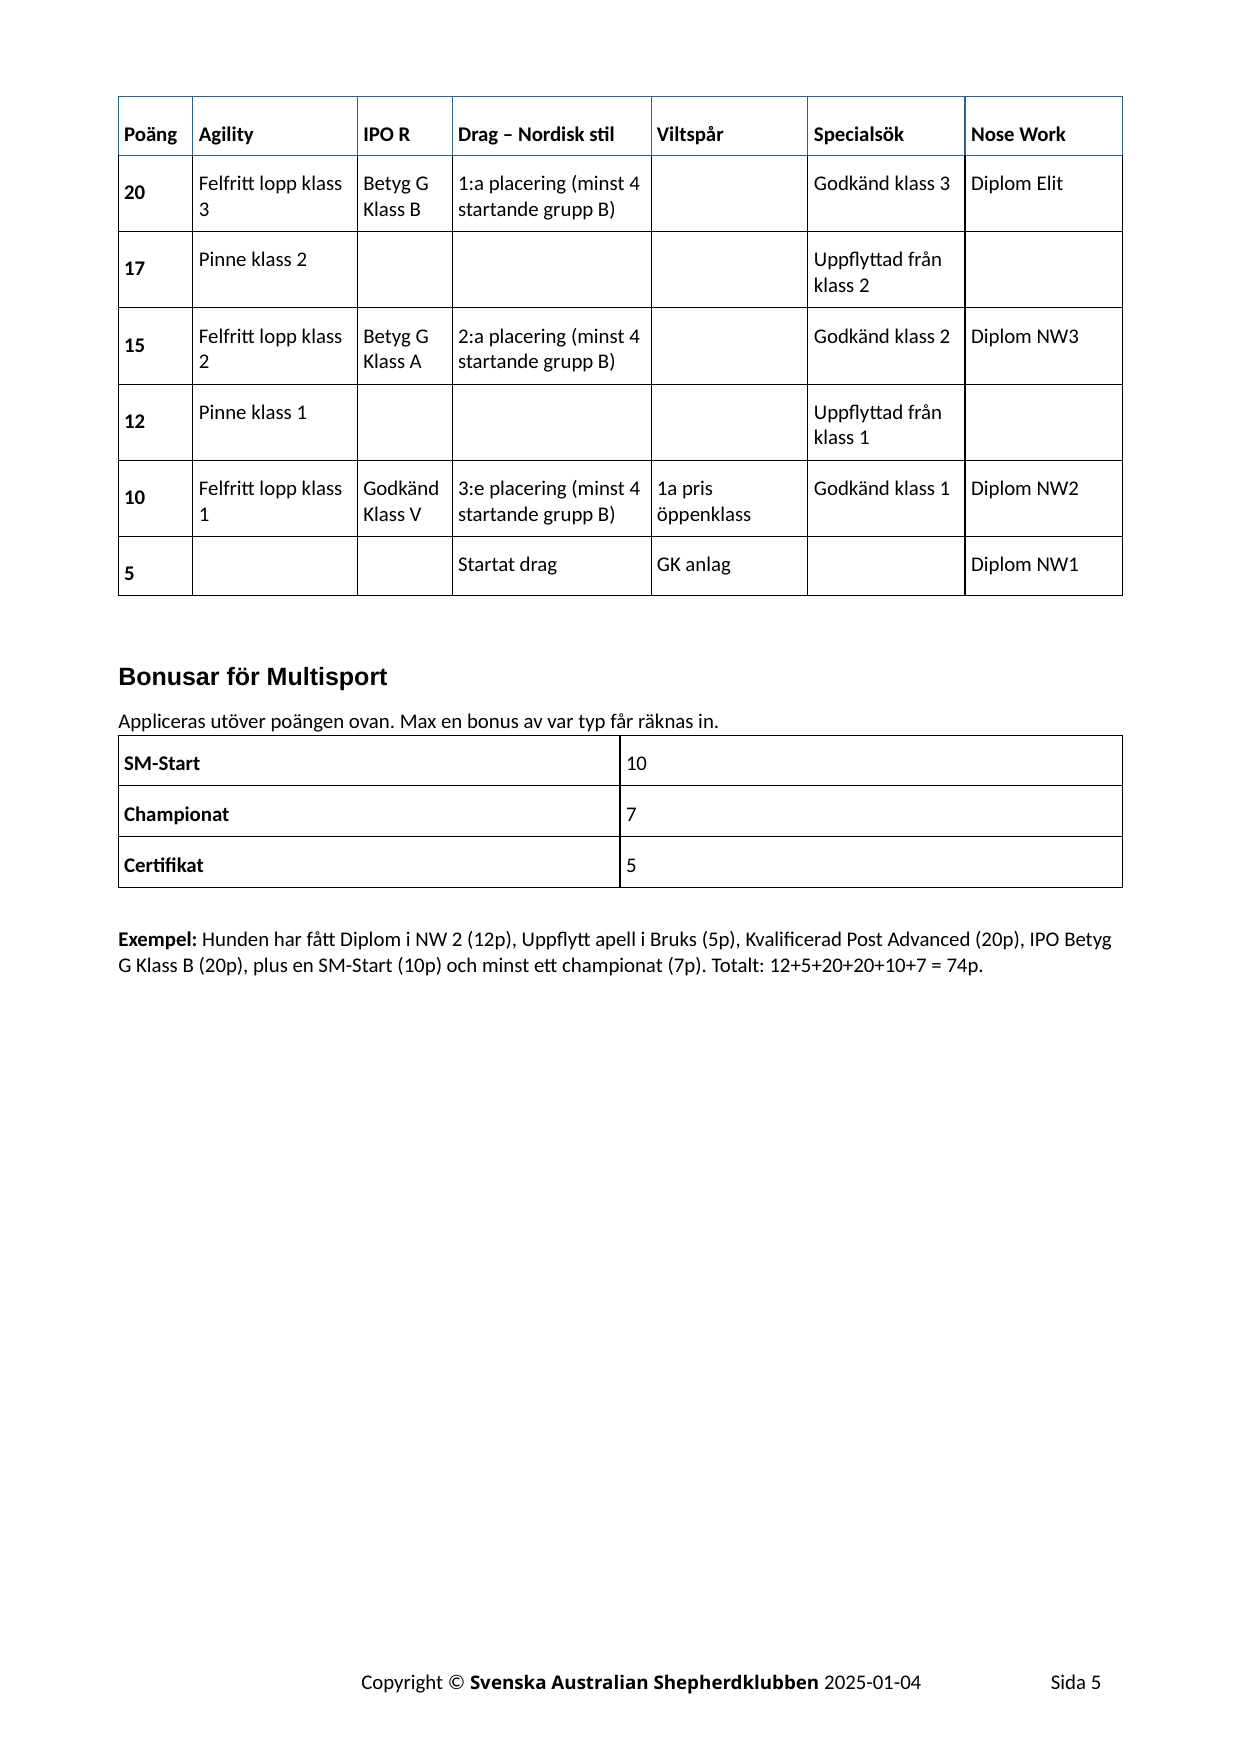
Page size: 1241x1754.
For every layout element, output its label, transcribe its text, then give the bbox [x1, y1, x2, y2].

table_cell Uppflyttad från klass 1 [808, 385, 964, 460]
table_cell [652, 232, 807, 307]
table_cell 1a pris öppenklass [652, 461, 807, 536]
table_cell Diplom NW2 [966, 461, 1122, 536]
text Exempel: Hunden har fått Diplom i NW 2 (12p), Uppflytt apell i Bruks (5p), Kvalificerad Post Advanced (20p), IPO Betyg G Klass B (20p), plus en SM-Start (10p) och minst ett championat (7p). Totalt: 12+5+20+20+10+7 = 74p. [118, 926, 1122, 977]
table_cell Certifikat [119, 837, 619, 887]
text Appliceras utöver poängen ovan. Max en bonus av var typ får räknas in. [118, 708, 1122, 733]
table_cell [966, 232, 1122, 307]
table_header Specialsök [808, 97, 964, 155]
table_cell [652, 156, 807, 231]
table_cell 12 [119, 385, 192, 460]
table_cell Felfritt lopp klass 2 [193, 308, 357, 383]
table_cell 15 [119, 308, 192, 383]
table_cell Startat drag [453, 537, 651, 594]
table_cell Pinne klass 2 [193, 232, 357, 307]
table_cell 17 [119, 232, 192, 307]
table_cell Diplom NW1 [966, 537, 1122, 594]
table_header 10 [621, 736, 1122, 785]
table_cell [453, 385, 651, 460]
table_header IPO R [358, 97, 452, 155]
table_cell Pinne klass 1 [193, 385, 357, 460]
table_cell 10 [119, 461, 192, 536]
table_cell Diplom NW3 [966, 308, 1122, 383]
table_cell 5 [621, 837, 1122, 887]
table_cell Diplom Elit [966, 156, 1122, 231]
table_cell 7 [621, 786, 1122, 836]
table_cell [453, 232, 651, 307]
table_cell [358, 385, 452, 460]
table_cell Championat [119, 786, 619, 836]
table_cell [808, 537, 964, 594]
table_cell [652, 308, 807, 383]
table_cell 5 [119, 537, 192, 594]
table_cell Felfritt lopp klass 3 [193, 156, 357, 231]
table_cell 2:a placering (minst 4 startande grupp B) [453, 308, 651, 383]
table_cell Betyg G Klass A [358, 308, 452, 383]
table_cell 3:e placering (minst 4 startande grupp B) [453, 461, 651, 536]
table_cell [193, 537, 357, 594]
table_cell Godkänd klass 3 [808, 156, 964, 231]
table_cell 1:a placering (minst 4 startande grupp B) [453, 156, 651, 231]
table_header SM-Start [119, 736, 619, 785]
table_cell GK anlag [652, 537, 807, 594]
subtitle Bonusar för Multisport [118, 661, 1122, 690]
table_header Viltspår [652, 97, 807, 155]
table_cell [358, 232, 452, 307]
table_cell 20 [119, 156, 192, 231]
table_cell [358, 537, 452, 594]
table_cell [652, 385, 807, 460]
table_cell Godkänd klass 2 [808, 308, 964, 383]
table_cell [966, 385, 1122, 460]
table_header Nose Work [966, 97, 1122, 155]
table_header Drag – Nordisk stil [453, 97, 651, 155]
table_cell Uppflyttad från klass 2 [808, 232, 964, 307]
table_cell Felfritt lopp klass 1 [193, 461, 357, 536]
table_cell Godkänd Klass V [358, 461, 452, 536]
table_header Poäng [119, 97, 192, 155]
table_cell Betyg G Klass B [358, 156, 452, 231]
table_cell Godkänd klass 1 [808, 461, 964, 536]
table_header Agility [193, 97, 357, 155]
